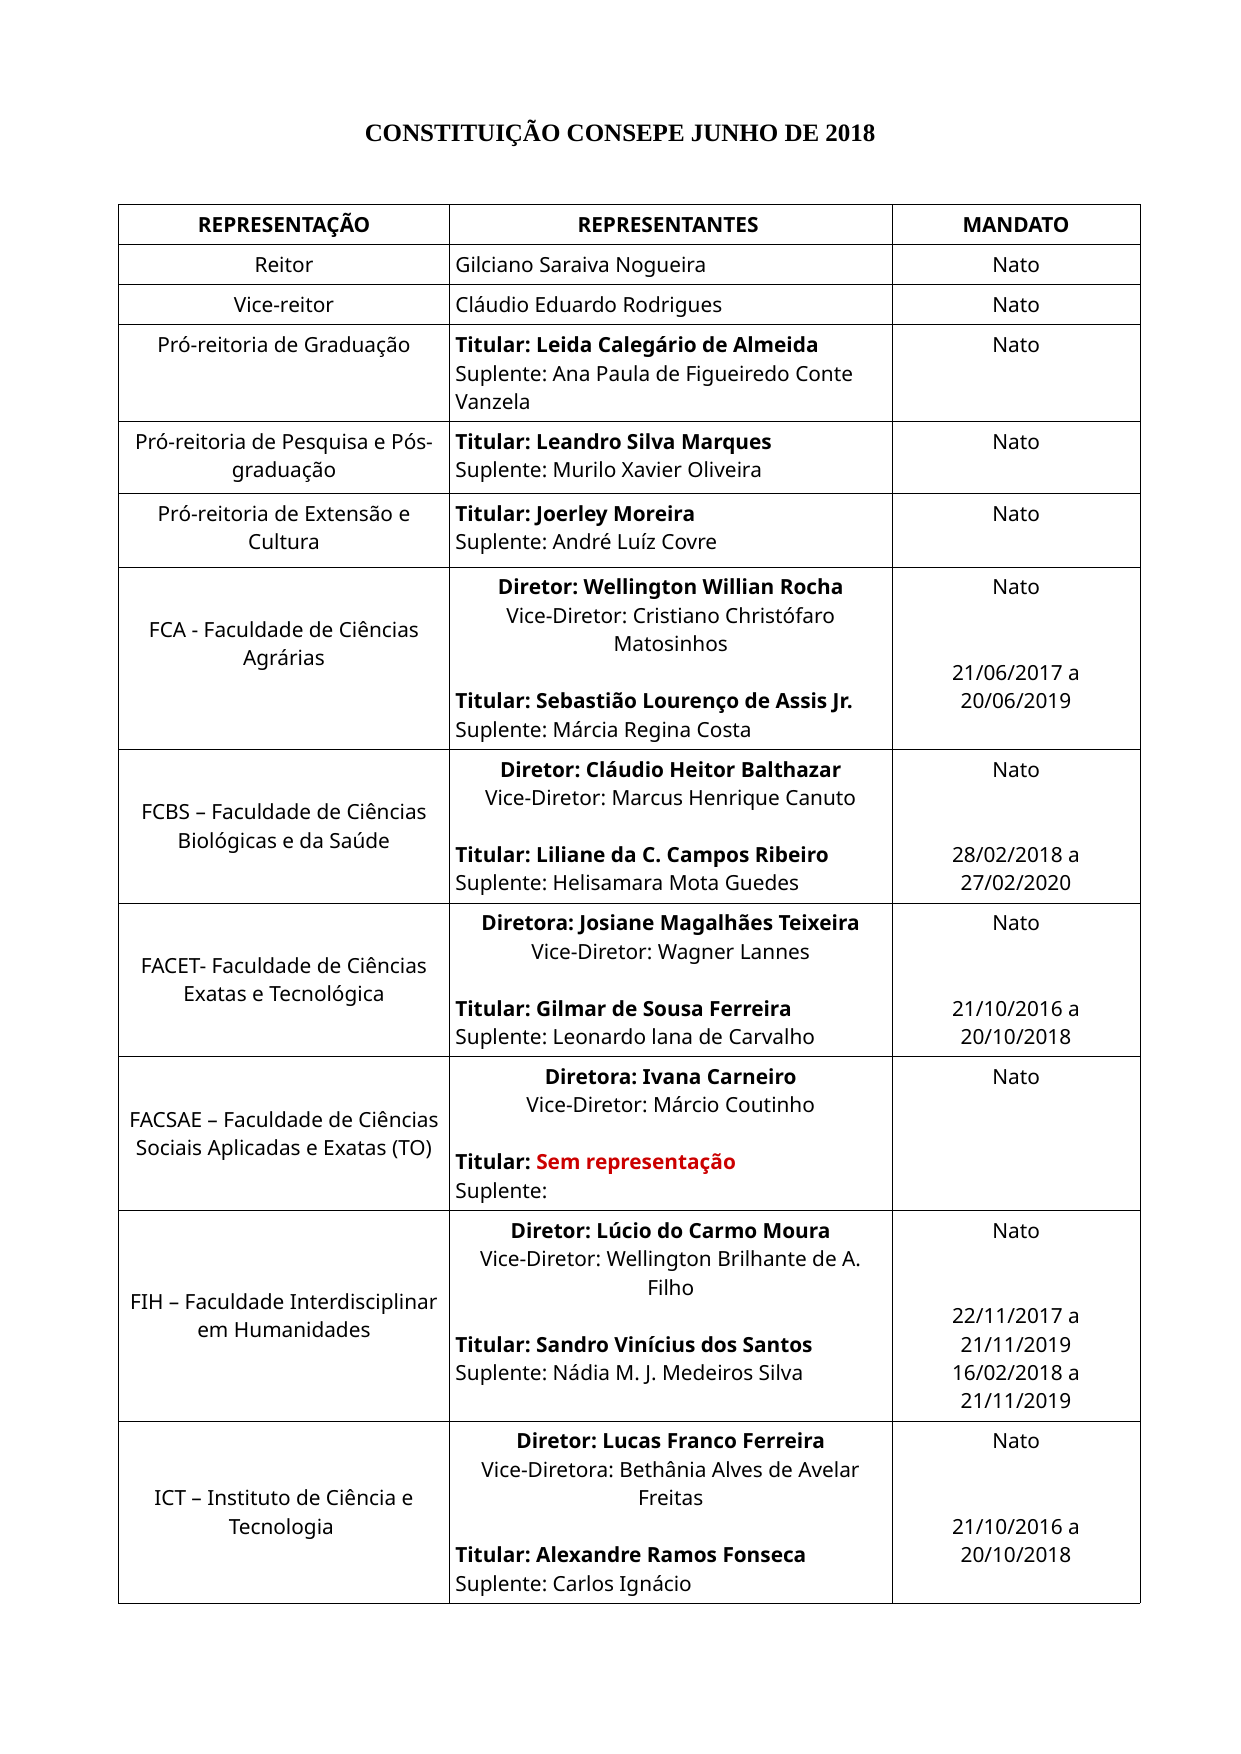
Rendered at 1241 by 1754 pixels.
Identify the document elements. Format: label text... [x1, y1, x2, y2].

table_cell Diretor: Lúcio do Carmo Moura Vice-Diretor: Wellington Brilhante de A. Filho Titular: Sandro Vinícius dos Santos Suplente: Nádia M. J. Medeiros Silva [450, 1211, 892, 1421]
table_cell Titular: Joerley Moreira Suplente: André Luíz Covre [450, 494, 892, 567]
table_cell FACET- Faculdade de Ciências Exatas e Tecnológica [119, 904, 449, 1056]
table_cell Vice-reitor [119, 285, 449, 324]
table_cell FACSAE – Faculdade de Ciências Sociais Aplicadas e Exatas (TO) [119, 1057, 449, 1210]
table_cell Titular: Leida Calegário de Almeida Suplente: Ana Paula de Figueiredo Conte Vanzela [450, 325, 892, 421]
table_cell Nato [893, 285, 1140, 324]
table_cell Nato [893, 422, 1140, 493]
table_cell Diretora: Josiane Magalhães Teixeira Vice-Diretor: Wagner Lannes Titular: Gilmar de Sousa Ferreira Suplente: Leonardo lana de Carvalho [450, 904, 892, 1056]
table_cell Nato [893, 494, 1140, 567]
table_cell ICT – Instituto de Ciência e Tecnologia [119, 1422, 449, 1603]
table_cell Diretor: Lucas Franco Ferreira Vice-Diretora: Bethânia Alves de Avelar Freitas Titular: Alexandre Ramos Fonseca Suplente: Carlos Ignácio [450, 1422, 892, 1603]
text CONSTITUIÇÃO CONSEPE JUNHO DE 2018 [118, 118, 1122, 147]
table_cell Pró-reitoria de Pesquisa e Pós-graduação [119, 422, 449, 493]
table_cell Pró-reitoria de Graduação [119, 325, 449, 421]
table_cell Nato [893, 325, 1140, 421]
table_cell FIH – Faculdade Interdisciplinar em Humanidades [119, 1211, 449, 1421]
table_cell Diretor: Wellington Willian Rocha Vice-Diretor: Cristiano Christófaro Matosinhos Titular: Sebastião Lourenço de Assis Jr. Suplente: Márcia Regina Costa [450, 568, 892, 749]
table_cell Cláudio Eduardo Rodrigues [450, 285, 892, 324]
table_cell Nato 28/02/2018 a 27/02/2020 [893, 750, 1140, 903]
table_cell Nato 21/06/2017 a 20/06/2019 [893, 568, 1140, 749]
table_cell Nato [893, 1057, 1140, 1210]
table_cell Gilciano Saraiva Nogueira [450, 245, 892, 284]
table_cell Nato 21/10/2016 a 20/10/2018 [893, 904, 1140, 1056]
table_cell Nato 22/11/2017 a 21/11/2019 16/02/2018 a 21/11/2019 [893, 1211, 1140, 1421]
table_cell FCA - Faculdade de Ciências Agrárias [119, 568, 449, 749]
table_cell Diretora: Ivana Carneiro Vice-Diretor: Márcio Coutinho Titular: Sem representação Suplente: [450, 1057, 892, 1210]
table_cell Nato [893, 245, 1140, 284]
table_cell Diretor: Cláudio Heitor Balthazar Vice-Diretor: Marcus Henrique Canuto Titular: Liliane da C. Campos Ribeiro Suplente: Helisamara Mota Guedes [450, 750, 892, 903]
table_cell Reitor [119, 245, 449, 284]
table_cell Titular: Leandro Silva Marques Suplente: Murilo Xavier Oliveira [450, 422, 892, 493]
table_cell Nato 21/10/2016 a 20/10/2018 [893, 1422, 1140, 1603]
table_cell Pró-reitoria de Extensão e Cultura [119, 494, 449, 567]
table_cell FCBS – Faculdade de Ciências Biológicas e da Saúde [119, 750, 449, 903]
table_header MANDATO [893, 205, 1140, 244]
table_header REPRESENTANTES [450, 205, 892, 244]
table_header REPRESENTAÇÃO [119, 205, 449, 244]
